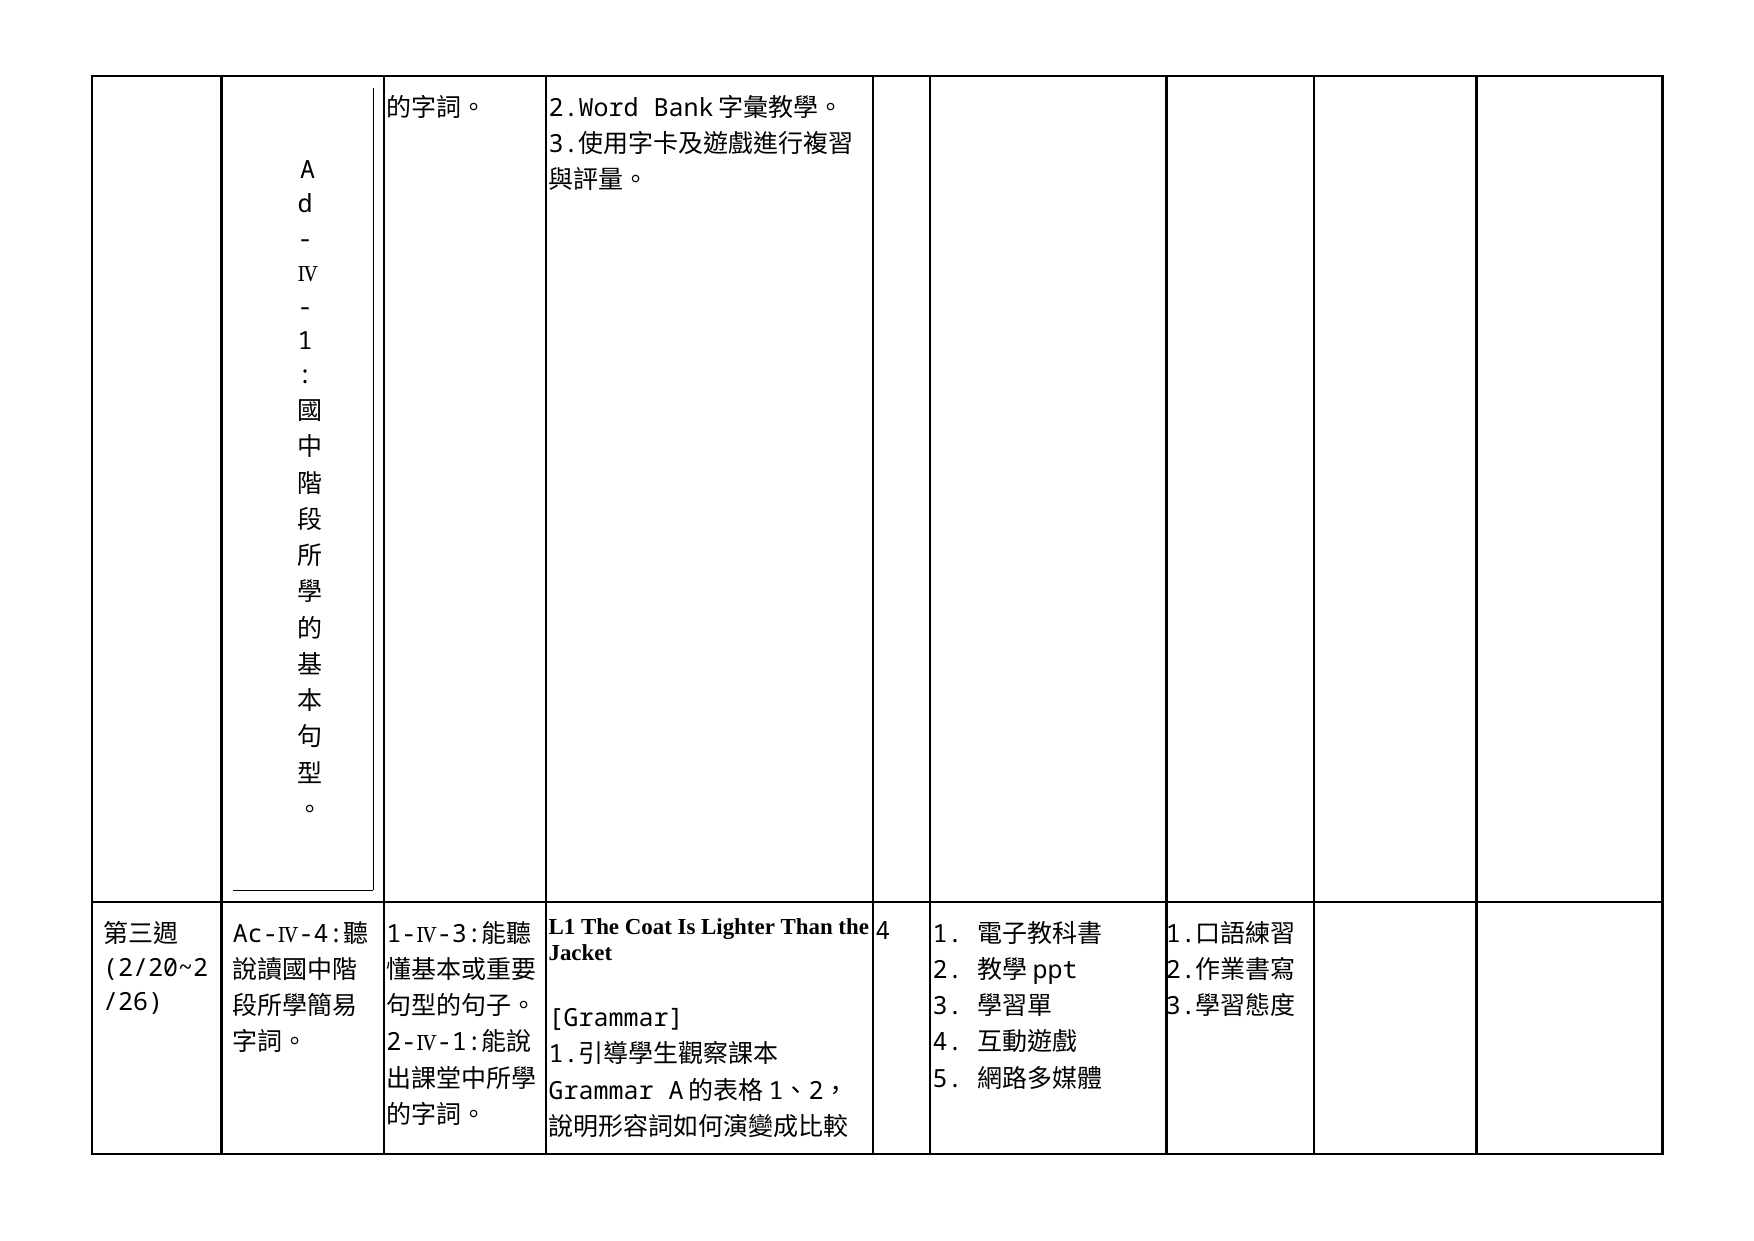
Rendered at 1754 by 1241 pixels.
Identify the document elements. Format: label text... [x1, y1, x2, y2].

table_cell 2.Word Bank字彙教學。 3.使用字卡及遊戲進行複習與評量。 [547, 77, 872, 901]
table_cell [1315, 77, 1475, 901]
table_cell Ad-Ⅳ-1:國中階段所學的基本句型。 [223, 77, 383, 901]
table_cell [1315, 903, 1475, 1153]
table_cell Ac-Ⅳ-4:聽說讀國中階段所學簡易字詞。 [223, 903, 383, 1153]
table_cell 第三週(2/20~2/26) [93, 903, 220, 1153]
table_cell [931, 77, 1165, 901]
table_cell L1 The Coat Is Lighter Than the Jacket [Grammar] 1.引導學生觀察課本Grammar A的表格1、2，說明形容詞如何演變成比較 [547, 903, 872, 1153]
table_cell 1-Ⅳ-3:能聽懂基本或重要句型的句子。 2-Ⅳ-1:能說出課堂中所學的字詞。 [385, 903, 545, 1153]
table_cell 1.口語練習 2.作業書寫 3.學習態度 [1168, 903, 1313, 1153]
table_cell 4 [874, 903, 929, 1153]
table_cell [1478, 903, 1661, 1153]
table_cell [93, 77, 220, 901]
table_cell [1478, 77, 1661, 901]
table_cell [1168, 77, 1313, 901]
table_cell 1. 電子教科書 2. 教學ppt 3. 學習單 4. 互動遊戲 5. 網路多媒體 [931, 903, 1165, 1153]
table_cell [874, 77, 929, 901]
table_cell 的字詞。 [385, 77, 545, 901]
